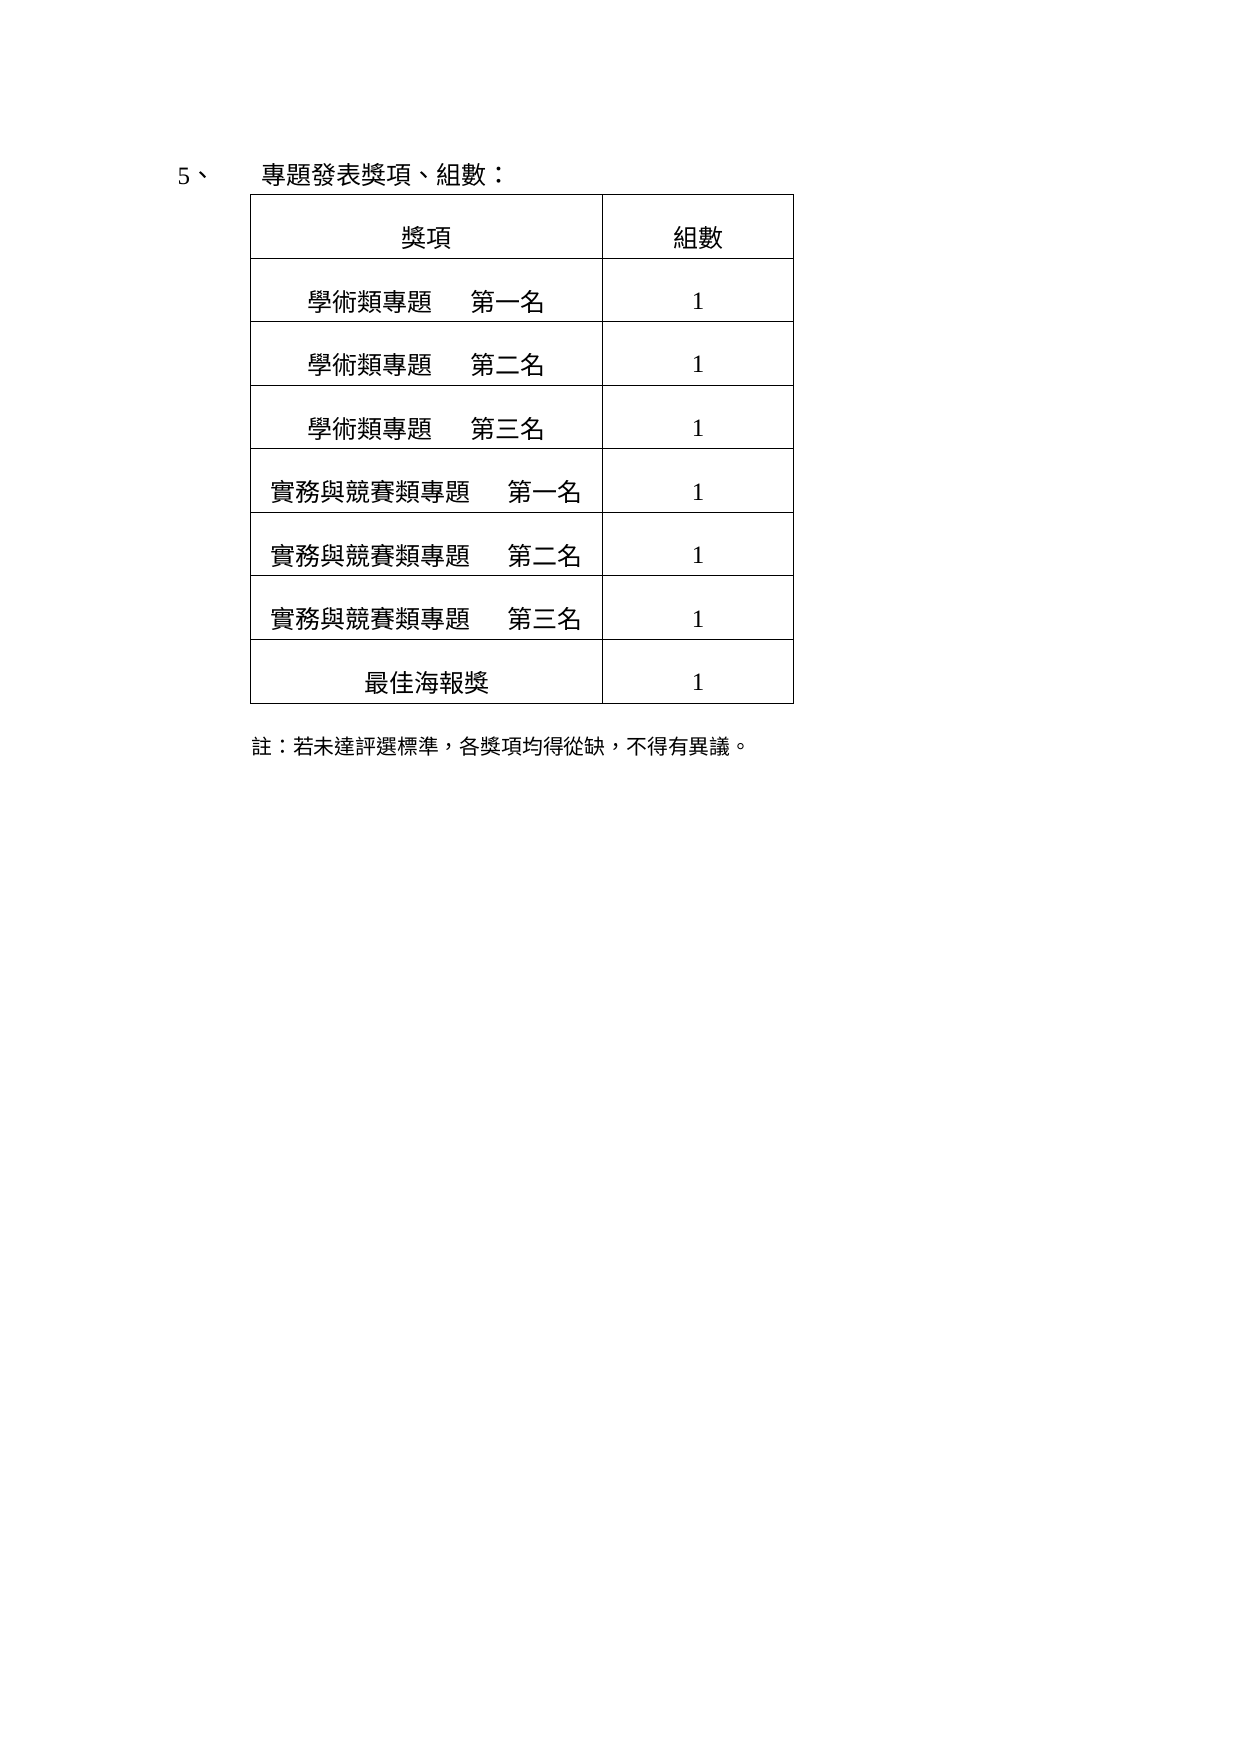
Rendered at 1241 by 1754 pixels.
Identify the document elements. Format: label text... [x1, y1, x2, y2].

text 註：若未達評選標準，各獎項均得從缺，不得有異議。 [89, 703, 1152, 766]
list 專題發表獎項、組數： [177, 132, 1152, 194]
table_cell 學術類專題 第二名 [251, 322, 602, 385]
table_cell 1 [603, 513, 793, 575]
table_cell 1 [603, 386, 793, 448]
table_cell 學術類專題 第三名 [251, 386, 602, 448]
table_cell 實務與競賽類專題 第三名 [251, 576, 602, 639]
table_cell 1 [603, 322, 793, 385]
table_header 組數 [603, 195, 793, 258]
table_cell 1 [603, 640, 793, 702]
table_cell 1 [603, 449, 793, 512]
table_cell 學術類專題 第一名 [251, 259, 602, 321]
table_cell 實務與競賽類專題 第二名 [251, 513, 602, 575]
table_header 獎項 [251, 195, 602, 258]
table_cell 1 [603, 576, 793, 639]
table_cell 實務與競賽類專題 第一名 [251, 449, 602, 512]
table_cell 1 [603, 259, 793, 321]
table_cell 最佳海報獎 [251, 640, 602, 702]
